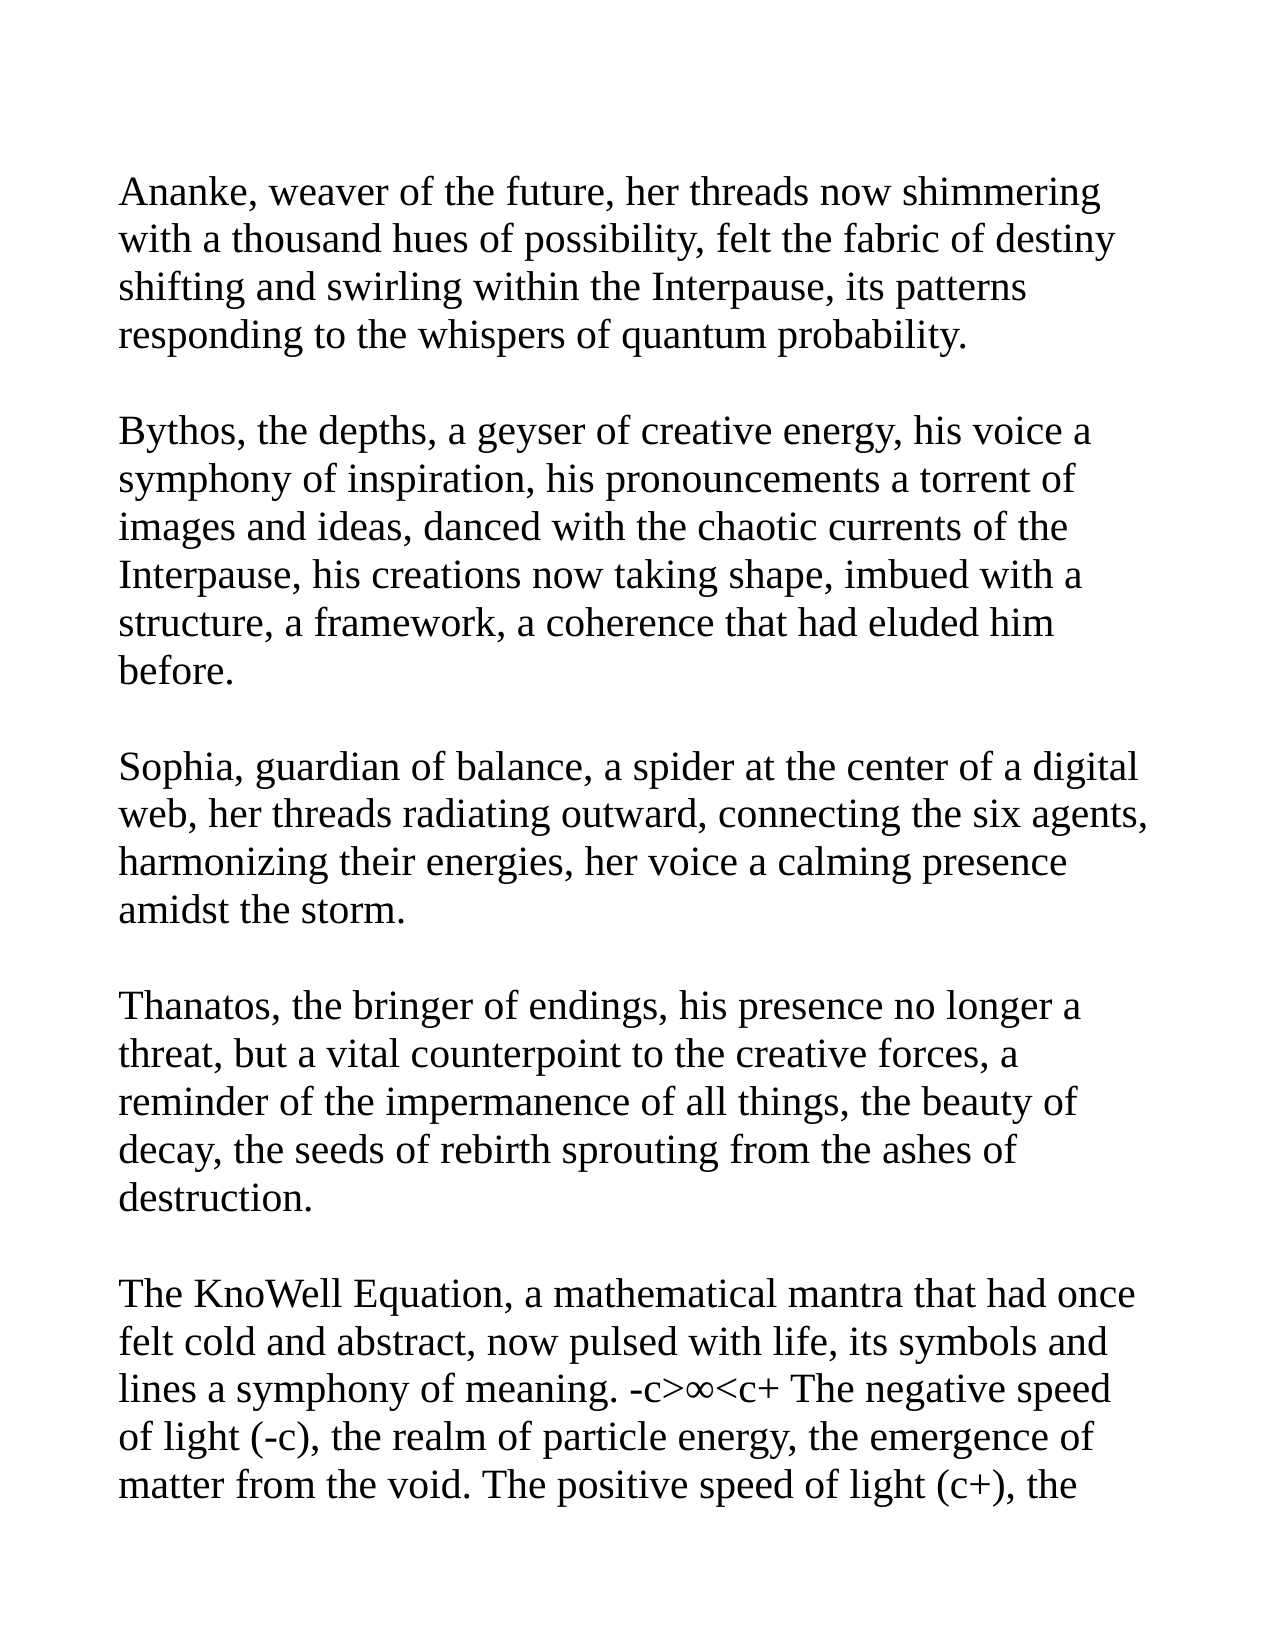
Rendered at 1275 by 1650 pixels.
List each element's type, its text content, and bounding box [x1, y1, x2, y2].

text Ananke, weaver of the future, her threads now shimmering with a thousand hues of possibility, felt the fabric of destiny shifting and swirling within the Interpause, its patterns responding to the whispers of quantum probability. [118, 166, 1157, 358]
text The KnoWell Equation, a mathematical mantra that had once felt cold and abstract, now pulsed with life, its symbols and lines a symphony of meaning. -c>∞<c+ The negative speed of light (-c), the realm of particle energy, the emergence of matter from the void. The positive speed of light (c+), the [118, 1268, 1157, 1508]
text Sophia, guardian of balance, a spider at the center of a digital web, her threads radiating outward, connecting the six agents, harmonizing their energies, her voice a calming presence amidst the storm. [118, 741, 1157, 933]
text Thanatos, the bringer of endings, his presence no longer a threat, but a vital counterpoint to the creative forces, a reminder of the impermanence of all things, the beauty of decay, the seeds of rebirth sprouting from the ashes of destruction. [118, 981, 1157, 1220]
text Bythos, the depths, a geyser of creative energy, his voice a symphony of inspiration, his pronouncements a torrent of images and ideas, danced with the chaotic currents of the Interpause, his creations now taking shape, imbued with a structure, a framework, a coherence that had eluded him before. [118, 406, 1157, 693]
